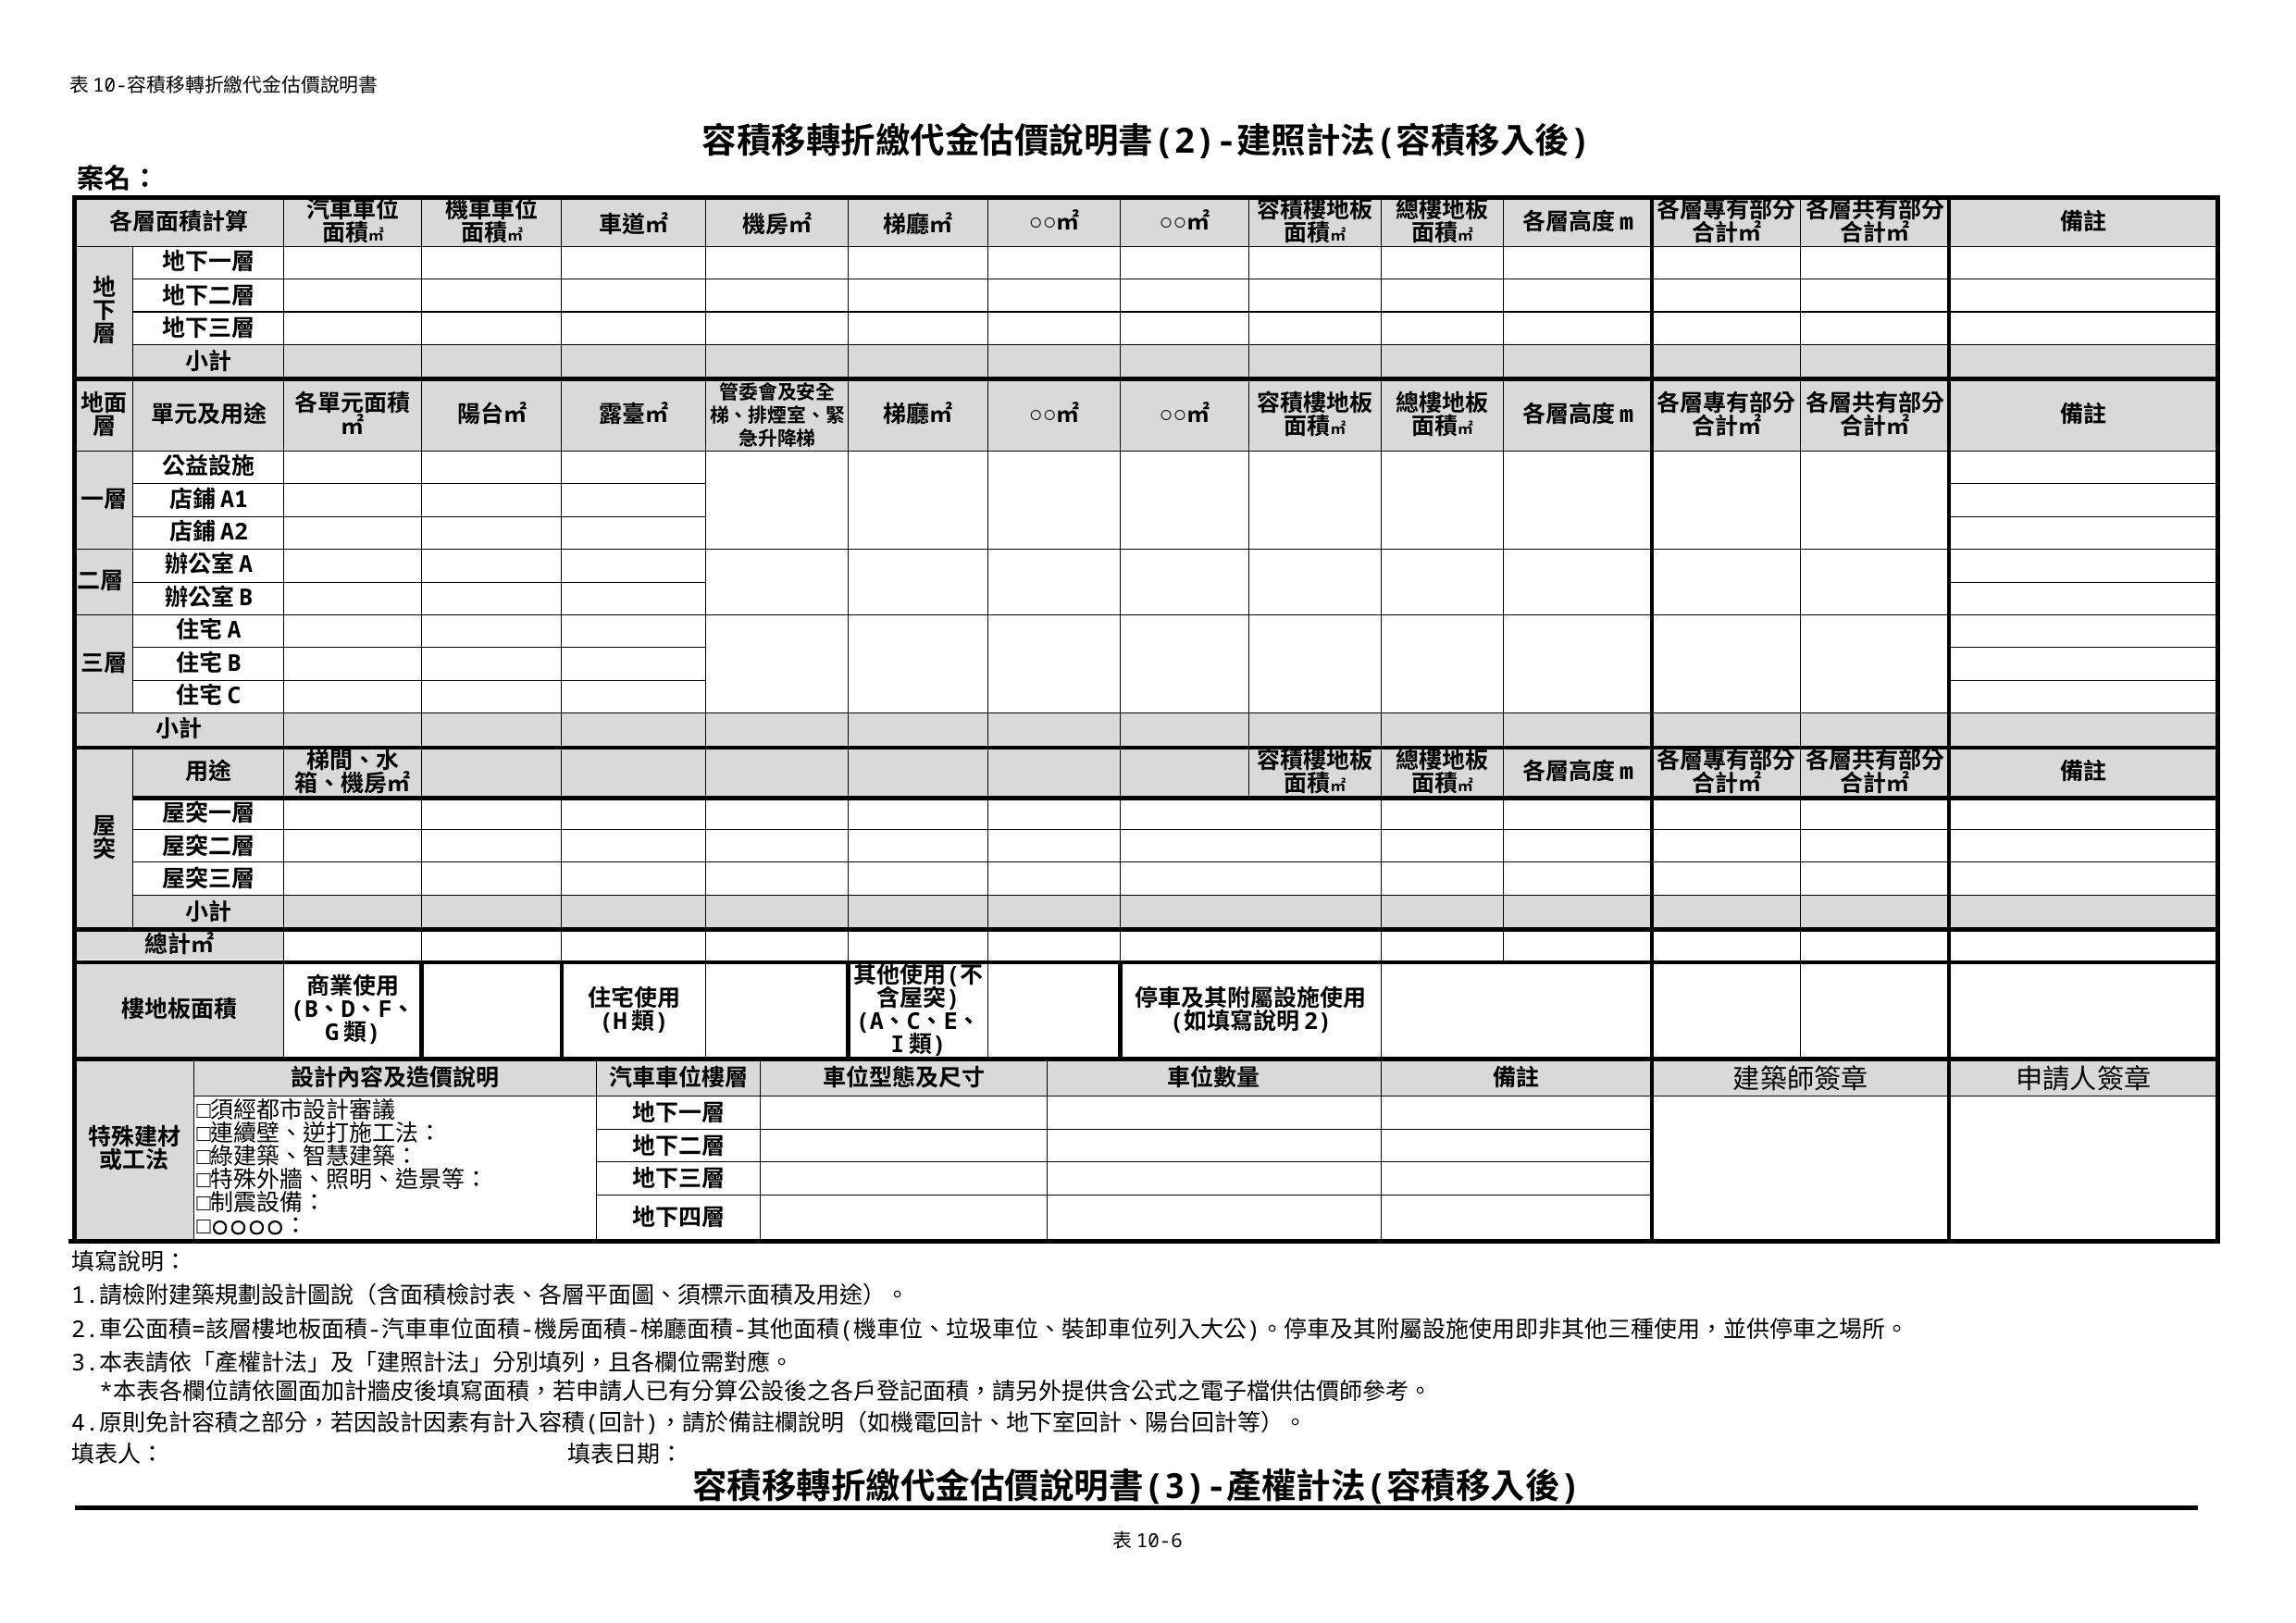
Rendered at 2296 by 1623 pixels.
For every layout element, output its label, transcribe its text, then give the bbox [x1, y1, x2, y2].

table_cell [422, 517, 561, 549]
table_cell 備註 [1951, 200, 2215, 246]
table_cell [422, 345, 561, 377]
table_cell [422, 313, 561, 344]
table_cell [1654, 615, 1800, 712]
table_cell 填寫說明： 1.請檢附建築規劃設計圖說（含面積檢討表、各層平面圖、須標示面積及用途）。 2.車公面積=該層樓地板面積-汽車車位面積-機房面積-梯廳面積-其他面積(機車位、垃圾車位、裝卸車位列入大公)。停車及其附屬設施使用即非其他三種使用，並供停車之場所。 3.本表請依「產權計法」及「建照計法」分別填列，且各欄位需對應。 *本表各欄位請依圖面加計牆皮後填寫面積，若申請人已有分算公設後之各戶登記面積，請另外提供含公式之電子檔供估價師參考。 4.原則免計容積之部分，若因設計因素有計入容積(回計)，請於備註欄說明（如機電回計、地下室回計、陽台回計等）。 [68, 1244, 2198, 1438]
table_cell [1951, 800, 2215, 829]
table_cell [1801, 932, 1947, 960]
table_cell [1121, 932, 1381, 960]
table_cell ○○㎡ [988, 381, 1120, 451]
table_cell [1951, 896, 2215, 927]
table_cell [988, 615, 1120, 712]
table_cell [422, 583, 561, 614]
table_cell [1382, 1162, 1650, 1195]
table_cell [1951, 345, 2215, 377]
table_cell [422, 800, 561, 829]
table_cell 備註 [1382, 1061, 1650, 1096]
table_cell [1951, 830, 2215, 861]
table_header [68, 126, 75, 195]
table_cell [284, 583, 421, 614]
table_cell [68, 746, 72, 796]
table_cell [284, 452, 421, 483]
table_cell [2198, 1244, 2217, 1438]
table_cell [1654, 713, 1800, 746]
table_cell [1382, 830, 1503, 861]
table_cell 辦公室A [133, 550, 283, 581]
table_cell [562, 615, 705, 647]
table_cell [422, 615, 561, 647]
table_cell [706, 713, 848, 746]
table_cell [562, 862, 705, 895]
table_cell [849, 830, 987, 861]
table_cell [284, 713, 421, 746]
table_cell 店鋪A1 [133, 484, 283, 516]
table_cell 住宅C [133, 681, 283, 712]
table_cell [1382, 896, 1503, 927]
table_cell [1504, 345, 1650, 377]
table_cell [1654, 862, 1800, 895]
table_cell [68, 796, 72, 829]
table_cell [988, 550, 1120, 614]
table_cell [562, 550, 705, 581]
table_cell [849, 862, 987, 895]
table_cell 陽台㎡ [422, 381, 561, 451]
table_cell [68, 516, 72, 549]
table_cell 特殊建材或工法 [77, 1061, 193, 1239]
table_cell [1382, 247, 1503, 279]
table_cell [1801, 279, 1947, 311]
table_cell [1951, 550, 2215, 581]
table_cell [1654, 932, 1800, 960]
table_cell [284, 247, 421, 279]
table_cell [284, 550, 421, 581]
table_cell [562, 484, 705, 516]
table_cell 各層共有部分合計㎡ [1801, 200, 1947, 246]
table_cell [422, 279, 561, 311]
table_cell [68, 829, 72, 861]
table_cell [1382, 313, 1503, 344]
table_cell [1504, 800, 1650, 829]
table_cell [562, 452, 705, 483]
table_cell [706, 830, 848, 861]
table_cell [68, 582, 72, 614]
table_cell 樓地板面積 [77, 964, 283, 1057]
table_cell ○○㎡ [1121, 200, 1248, 246]
table_cell [562, 713, 705, 746]
table_cell [562, 345, 705, 377]
table_cell [562, 279, 705, 311]
table_cell [422, 452, 561, 483]
table_cell [422, 550, 561, 581]
table_cell [1504, 862, 1650, 895]
table_cell [284, 279, 421, 311]
table_cell 三層 [77, 615, 132, 712]
table_cell 管委會及安全梯、排煙室、緊急升降梯 [706, 381, 848, 451]
table_cell 小計 [77, 713, 283, 746]
table_cell [1654, 550, 1800, 614]
table_cell 各層專有部分合計㎡ [1654, 381, 1800, 451]
table_cell [284, 345, 421, 377]
table_cell [1951, 964, 2215, 1057]
table_cell [1048, 1196, 1381, 1239]
table_cell 容積樓地板面積㎡ [1249, 381, 1381, 451]
table_cell [1801, 247, 1947, 279]
table_cell [988, 313, 1120, 344]
table_cell [1121, 615, 1248, 712]
table_cell [1382, 964, 1650, 1057]
table_cell [1801, 896, 1947, 927]
table_cell [761, 1096, 1047, 1129]
table_cell [1654, 896, 1800, 927]
table_cell [1249, 615, 1381, 712]
table_cell [1801, 615, 1947, 712]
table_cell □須經都市設計審議 □連續壁、逆打施工法： □綠建築、智慧建築： □特殊外牆、照明、造景等： □制震設備： □： [194, 1096, 596, 1239]
table_cell [1951, 862, 2215, 895]
table_cell [284, 932, 421, 960]
table_cell [424, 964, 560, 1057]
table_cell [68, 895, 72, 927]
table_cell [1801, 800, 1947, 829]
table_cell [1121, 830, 1381, 861]
table_cell [422, 247, 561, 279]
table_cell [1951, 1096, 2215, 1239]
table_cell [706, 862, 848, 895]
table_cell 梯間、水箱、機房㎡ [284, 750, 421, 796]
table_cell 備註 [1951, 750, 2215, 796]
table_header 容積移轉折繳代金估價說明書(2)-建照計法(容積移入後) 案名： [75, 126, 2217, 195]
table_cell [1121, 279, 1248, 311]
table_cell [2198, 1471, 2217, 1505]
table_cell [988, 713, 1120, 746]
table_cell [1504, 713, 1650, 746]
table_cell [284, 615, 421, 647]
table_cell [1121, 800, 1381, 829]
table_cell [988, 247, 1120, 279]
table_cell [1382, 550, 1503, 614]
table_cell [849, 615, 987, 712]
table_cell [988, 800, 1120, 829]
table_cell [1654, 247, 1800, 279]
table_cell [1382, 279, 1503, 311]
table_cell 各層共有部分合計㎡ [1801, 750, 1947, 796]
table_cell [1382, 713, 1503, 746]
table_cell [1249, 345, 1381, 377]
table_cell [284, 862, 421, 895]
table_cell [706, 615, 848, 712]
table_cell [562, 583, 705, 614]
table_cell [849, 279, 987, 311]
table_cell [706, 896, 848, 927]
table_cell [761, 1162, 1047, 1195]
table_cell [1654, 313, 1800, 344]
table_cell [1121, 345, 1248, 377]
table_cell [1654, 279, 1800, 311]
table_cell [1121, 550, 1248, 614]
table_cell [68, 1096, 72, 1129]
table_cell [284, 517, 421, 549]
table_cell [706, 932, 848, 960]
table_cell [68, 279, 72, 311]
table_cell [68, 960, 72, 1057]
table_cell [1801, 452, 1947, 549]
table_cell [1801, 550, 1947, 614]
table_cell 總樓地板 面積㎡ [1382, 381, 1503, 451]
table_cell [1504, 896, 1650, 927]
table_cell [562, 932, 705, 960]
table_cell [1951, 484, 2215, 516]
table_cell [284, 681, 421, 712]
table_cell [988, 932, 1120, 960]
table_cell 地下三層 [133, 313, 283, 344]
table_cell 容積樓地板面積㎡ [1249, 750, 1381, 796]
table_cell [1121, 313, 1248, 344]
table_cell 地下四層 [597, 1196, 760, 1239]
table_cell 機車車位 面積㎡ [422, 200, 561, 246]
table_cell 設計內容及造價說明 [194, 1061, 596, 1096]
table_cell [761, 1196, 1047, 1239]
table_cell [1504, 279, 1650, 311]
table_cell [1382, 1196, 1650, 1239]
table_cell 屋 突 [77, 750, 132, 927]
table_cell [1048, 1096, 1381, 1129]
table_cell 申請人簽章 [1951, 1061, 2215, 1096]
table_cell ○○㎡ [1121, 381, 1248, 451]
table_cell [1951, 713, 2215, 746]
table_cell [706, 247, 848, 279]
table_cell 各層面積計算 [77, 200, 283, 246]
table_cell 總樓地板 面積㎡ [1382, 200, 1503, 246]
table_cell 用途 [133, 750, 283, 796]
table_cell [1801, 862, 1947, 895]
table_cell [988, 750, 1120, 796]
table_cell [1534, 1438, 2198, 1470]
table_cell [284, 830, 421, 861]
table_cell 梯廳㎡ [849, 200, 987, 246]
table_cell [1249, 247, 1381, 279]
table_cell [1504, 615, 1650, 712]
table_cell [1951, 452, 2215, 483]
table_cell [422, 830, 561, 861]
table_cell [1382, 345, 1503, 377]
table_cell [284, 648, 421, 680]
table_cell [988, 896, 1120, 927]
table_cell [1951, 279, 2215, 311]
table_cell 一層 [77, 452, 132, 549]
table_cell [422, 932, 561, 960]
table_cell [1121, 452, 1248, 549]
table_cell [1951, 313, 2215, 344]
table_cell [1654, 345, 1800, 377]
table_cell [1249, 550, 1381, 614]
table_cell 屋突三層 [133, 862, 283, 895]
table_cell [706, 313, 848, 344]
table_cell [1249, 313, 1381, 344]
table_cell [849, 750, 987, 796]
table_cell 地下一層 [597, 1096, 760, 1129]
table_cell 各層高度m [1504, 750, 1650, 796]
table_cell [1249, 452, 1381, 549]
table_cell [422, 862, 561, 895]
table_cell [422, 750, 561, 796]
table_cell [849, 550, 987, 614]
table_cell [68, 712, 72, 746]
table_cell [1801, 830, 1947, 861]
table_cell [284, 896, 421, 927]
table_cell [1654, 1096, 1947, 1239]
table_cell [1504, 830, 1650, 861]
table_cell 地 下 層 [77, 247, 132, 377]
table_cell [1801, 313, 1947, 344]
table_cell [68, 614, 72, 647]
table_cell 各層專有部分合計㎡ [1654, 750, 1800, 796]
table_cell 各層共有部分合計㎡ [1801, 381, 1947, 451]
table_cell [562, 750, 705, 796]
table_cell [849, 896, 987, 927]
table_cell [1249, 713, 1381, 746]
table_cell [562, 830, 705, 861]
table_cell [68, 927, 72, 960]
table_cell ○○㎡ [988, 200, 1120, 246]
table_cell [706, 345, 848, 377]
table_cell [1951, 681, 2215, 712]
table_cell 汽車車位 面積㎡ [284, 200, 421, 246]
table_cell [562, 517, 705, 549]
table_cell 公益設施 [133, 452, 283, 483]
table_cell [68, 1195, 72, 1239]
table_cell [284, 313, 421, 344]
table_cell [849, 932, 987, 960]
table_cell [1951, 615, 2215, 647]
table_cell 總計㎡ [77, 932, 283, 960]
table_cell [1504, 313, 1650, 344]
table_cell [1504, 247, 1650, 279]
table_cell 商業使用(B、D、F、G類) [284, 964, 419, 1057]
table_cell 小計 [133, 896, 283, 927]
table_cell [422, 484, 561, 516]
table_cell [68, 680, 72, 712]
table_cell [849, 313, 987, 344]
table_cell 屋突二層 [133, 830, 283, 861]
table_cell [849, 247, 987, 279]
table_cell [706, 750, 848, 796]
table_cell [1654, 830, 1800, 861]
table_cell 二層 [77, 550, 132, 614]
table_cell [1951, 583, 2215, 614]
table_cell [849, 345, 987, 377]
table_cell 露臺㎡ [562, 381, 705, 451]
table_cell 填表日期： [190, 1438, 1061, 1470]
table_cell [68, 483, 72, 516]
table_cell [68, 377, 72, 451]
table_cell 地下二層 [597, 1130, 760, 1161]
table_cell 汽車車位樓層 [597, 1061, 760, 1096]
table_cell [422, 896, 561, 927]
table_cell 地下一層 [133, 247, 283, 279]
table_cell [1121, 862, 1381, 895]
table_cell 住宅A [133, 615, 283, 647]
table_cell [1121, 713, 1248, 746]
table_cell [706, 550, 848, 614]
table_cell [849, 800, 987, 829]
table_cell [68, 344, 72, 377]
table_cell [68, 246, 72, 279]
table_cell 車道㎡ [562, 200, 705, 246]
table_cell [562, 247, 705, 279]
table_cell [2198, 1438, 2217, 1470]
table_cell [68, 1471, 75, 1505]
table_cell [1801, 964, 1947, 1057]
table_cell 車位數量 [1048, 1061, 1381, 1096]
table_cell [1801, 713, 1947, 746]
table_cell 機房㎡ [706, 200, 848, 246]
table_cell 各層高度m [1504, 381, 1650, 451]
table_cell [1121, 247, 1248, 279]
table_cell [761, 1130, 1047, 1161]
table_cell 辦公室B [133, 583, 283, 614]
table_cell [1382, 1130, 1650, 1161]
table_cell 地下二層 [133, 279, 283, 311]
table_cell [1121, 896, 1381, 927]
table_cell 各層高度m [1504, 200, 1650, 246]
table_cell 總樓地板 面積㎡ [1382, 750, 1503, 796]
table_cell [706, 452, 848, 549]
table_cell [562, 313, 705, 344]
table_cell [1504, 550, 1650, 614]
table_cell [1382, 862, 1503, 895]
table_cell [68, 311, 72, 344]
table_cell [706, 800, 848, 829]
table_cell 建築師簽章 [1654, 1061, 1947, 1096]
table_cell [1504, 932, 1650, 960]
table_cell [68, 549, 72, 581]
table_cell [1048, 1130, 1381, 1161]
table_cell [706, 279, 848, 311]
table_cell [988, 830, 1120, 861]
table_cell [68, 861, 72, 895]
table_cell 停車及其附屬設施使用(如填寫說明2) [1123, 964, 1381, 1057]
table_cell [562, 800, 705, 829]
table_cell [1801, 345, 1947, 377]
table_cell [562, 681, 705, 712]
table_cell [1504, 452, 1650, 549]
table_cell [988, 964, 1118, 1057]
table_cell [988, 452, 1120, 549]
table_cell 容積移轉折繳代金估價說明書(3)-產權計法(容積移入後) [75, 1471, 2198, 1505]
table_cell [1061, 1438, 1533, 1470]
table_cell 容積樓地板面積㎡ [1249, 200, 1381, 246]
table_cell [562, 648, 705, 680]
table_cell [706, 964, 846, 1057]
table_cell [1654, 964, 1800, 1057]
table_cell [1249, 279, 1381, 311]
table_cell [849, 713, 987, 746]
table_cell [1951, 932, 2215, 960]
table_cell [1048, 1162, 1381, 1195]
table_cell [68, 1129, 72, 1161]
table_cell [1654, 452, 1800, 549]
table_cell 其他使用(不含屋突)(A、C、E、I類) [850, 964, 987, 1057]
table_cell [988, 279, 1120, 311]
table_cell 梯廳㎡ [849, 381, 987, 451]
table_cell [284, 484, 421, 516]
table_cell [68, 1161, 72, 1195]
table_cell [1382, 932, 1503, 960]
table_cell [422, 713, 561, 746]
table_cell [1382, 1096, 1650, 1129]
table_cell [68, 451, 72, 483]
table_cell 單元及用途 [133, 381, 283, 451]
table_cell [988, 862, 1120, 895]
table_cell [849, 452, 987, 549]
table_cell 車位型態及尺寸 [761, 1061, 1047, 1096]
table_cell [422, 681, 561, 712]
table_cell [422, 648, 561, 680]
table_cell 備註 [1951, 381, 2215, 451]
table_cell [1654, 800, 1800, 829]
table_cell [1382, 452, 1503, 549]
table_cell 填表人： [68, 1438, 190, 1470]
table_cell [68, 647, 72, 680]
table_cell [562, 896, 705, 927]
table_cell 地面層 [77, 381, 132, 451]
table_cell [1121, 750, 1248, 796]
table_cell 小計 [133, 345, 283, 377]
table_cell 地下三層 [597, 1162, 760, 1195]
table_cell 各單元面積㎡ [284, 381, 421, 451]
table_cell 店鋪A2 [133, 517, 283, 549]
table_cell [1382, 615, 1503, 712]
table_cell [68, 195, 72, 246]
table_cell [1382, 800, 1503, 829]
table_cell 住宅B [133, 648, 283, 680]
table_cell 各層專有部分合計㎡ [1654, 200, 1800, 246]
table_cell 住宅使用 (H類) [564, 964, 705, 1057]
table_cell 屋突一層 [133, 800, 283, 829]
table_cell [1951, 247, 2215, 279]
table_cell [1951, 517, 2215, 549]
table_cell [1951, 648, 2215, 680]
table_cell [284, 800, 421, 829]
table_cell [988, 345, 1120, 377]
table_cell [68, 1057, 72, 1096]
